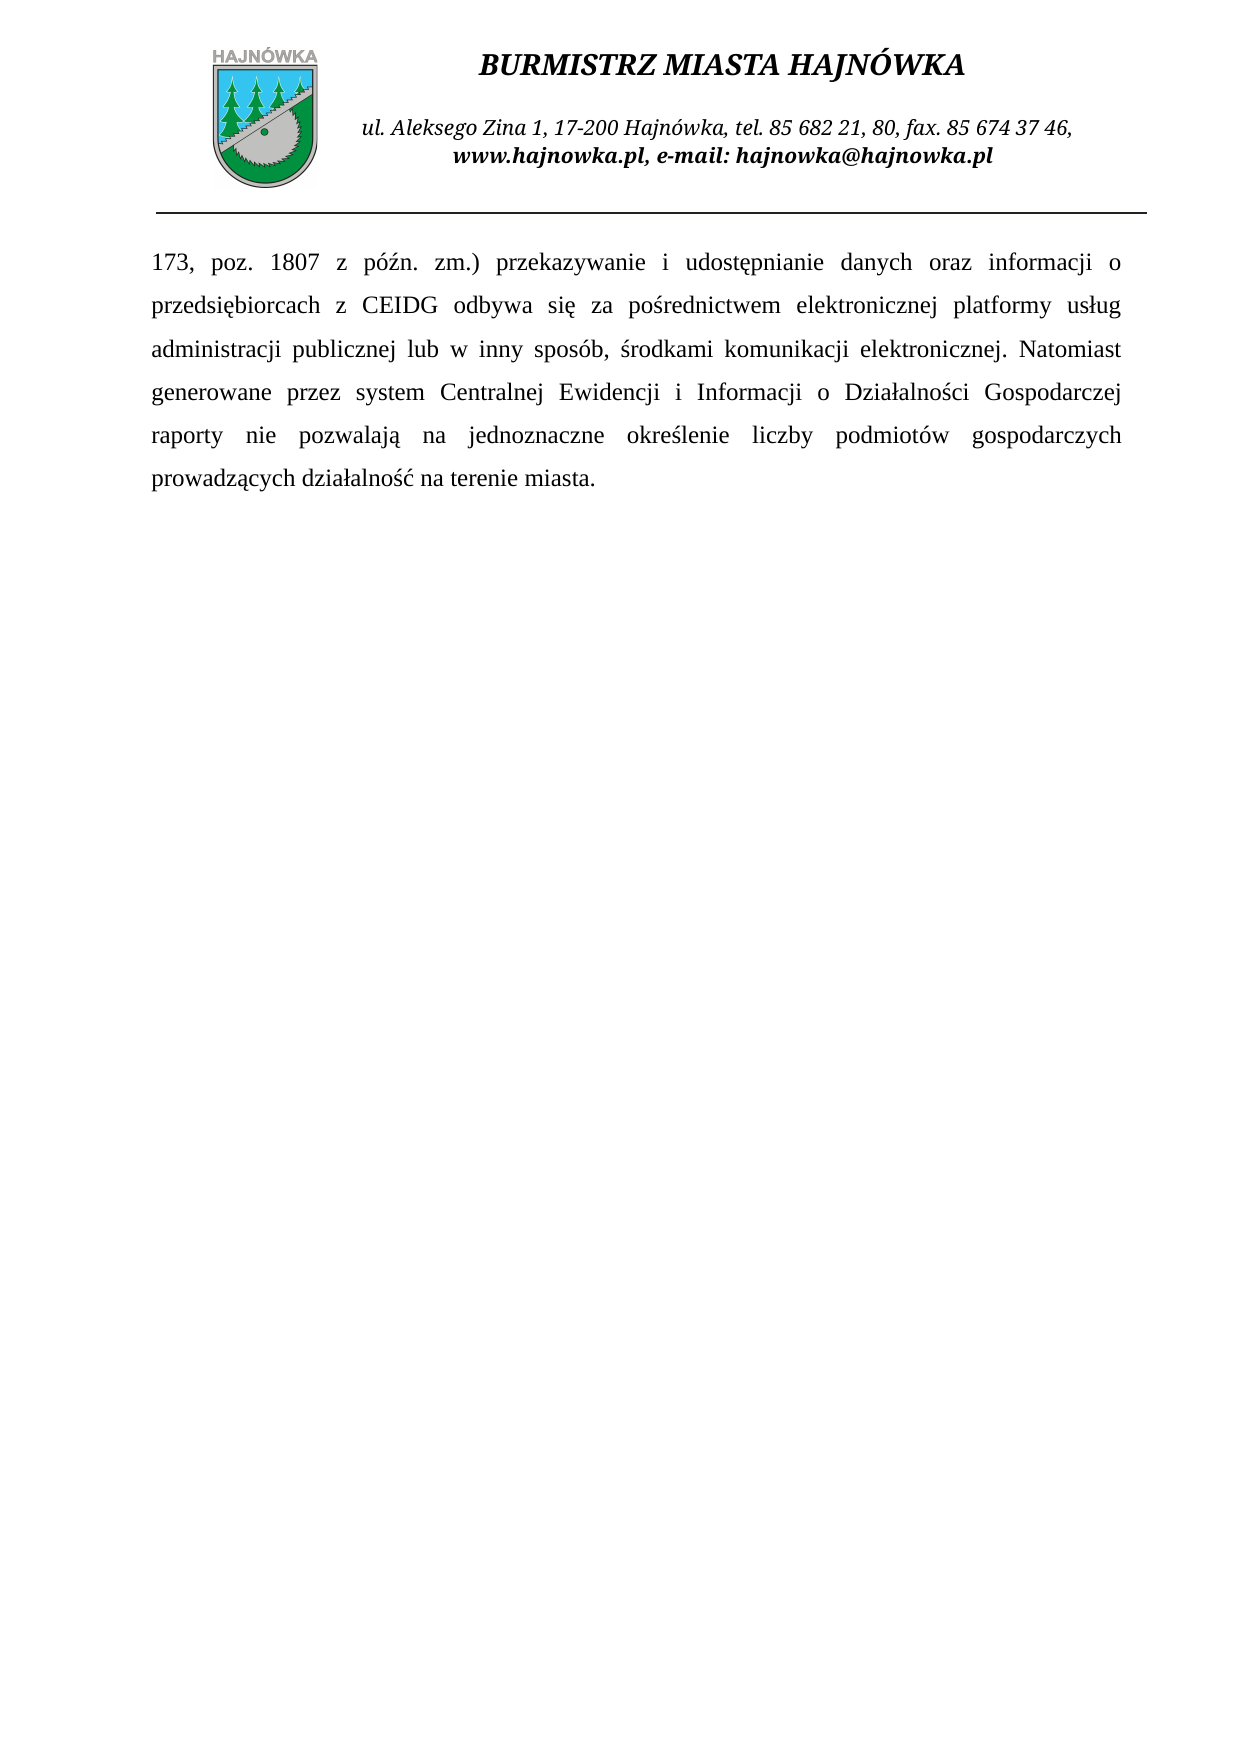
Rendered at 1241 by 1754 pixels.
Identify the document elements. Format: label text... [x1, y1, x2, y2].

picture [212, 47, 318, 188]
text 173, poz. 1807 z późn. zm.) przekazywanie i udostępnianie danych oraz informacji o przedsiębiorcach z CEIDG odbywa się za pośrednictwem elektronicznej platformy usług administracji publicznej lub w inny sposób, środkami komunikacji elektronicznej. Natomiast generowane przez system Centralnej Ewidencji i Informacji o Działalności Gospodarczej raporty nie pozwalają na jednoznaczne określenie liczby podmiotów gospodarczych prowadzących działalność na terenie miasta. [151, 247, 1122, 492]
